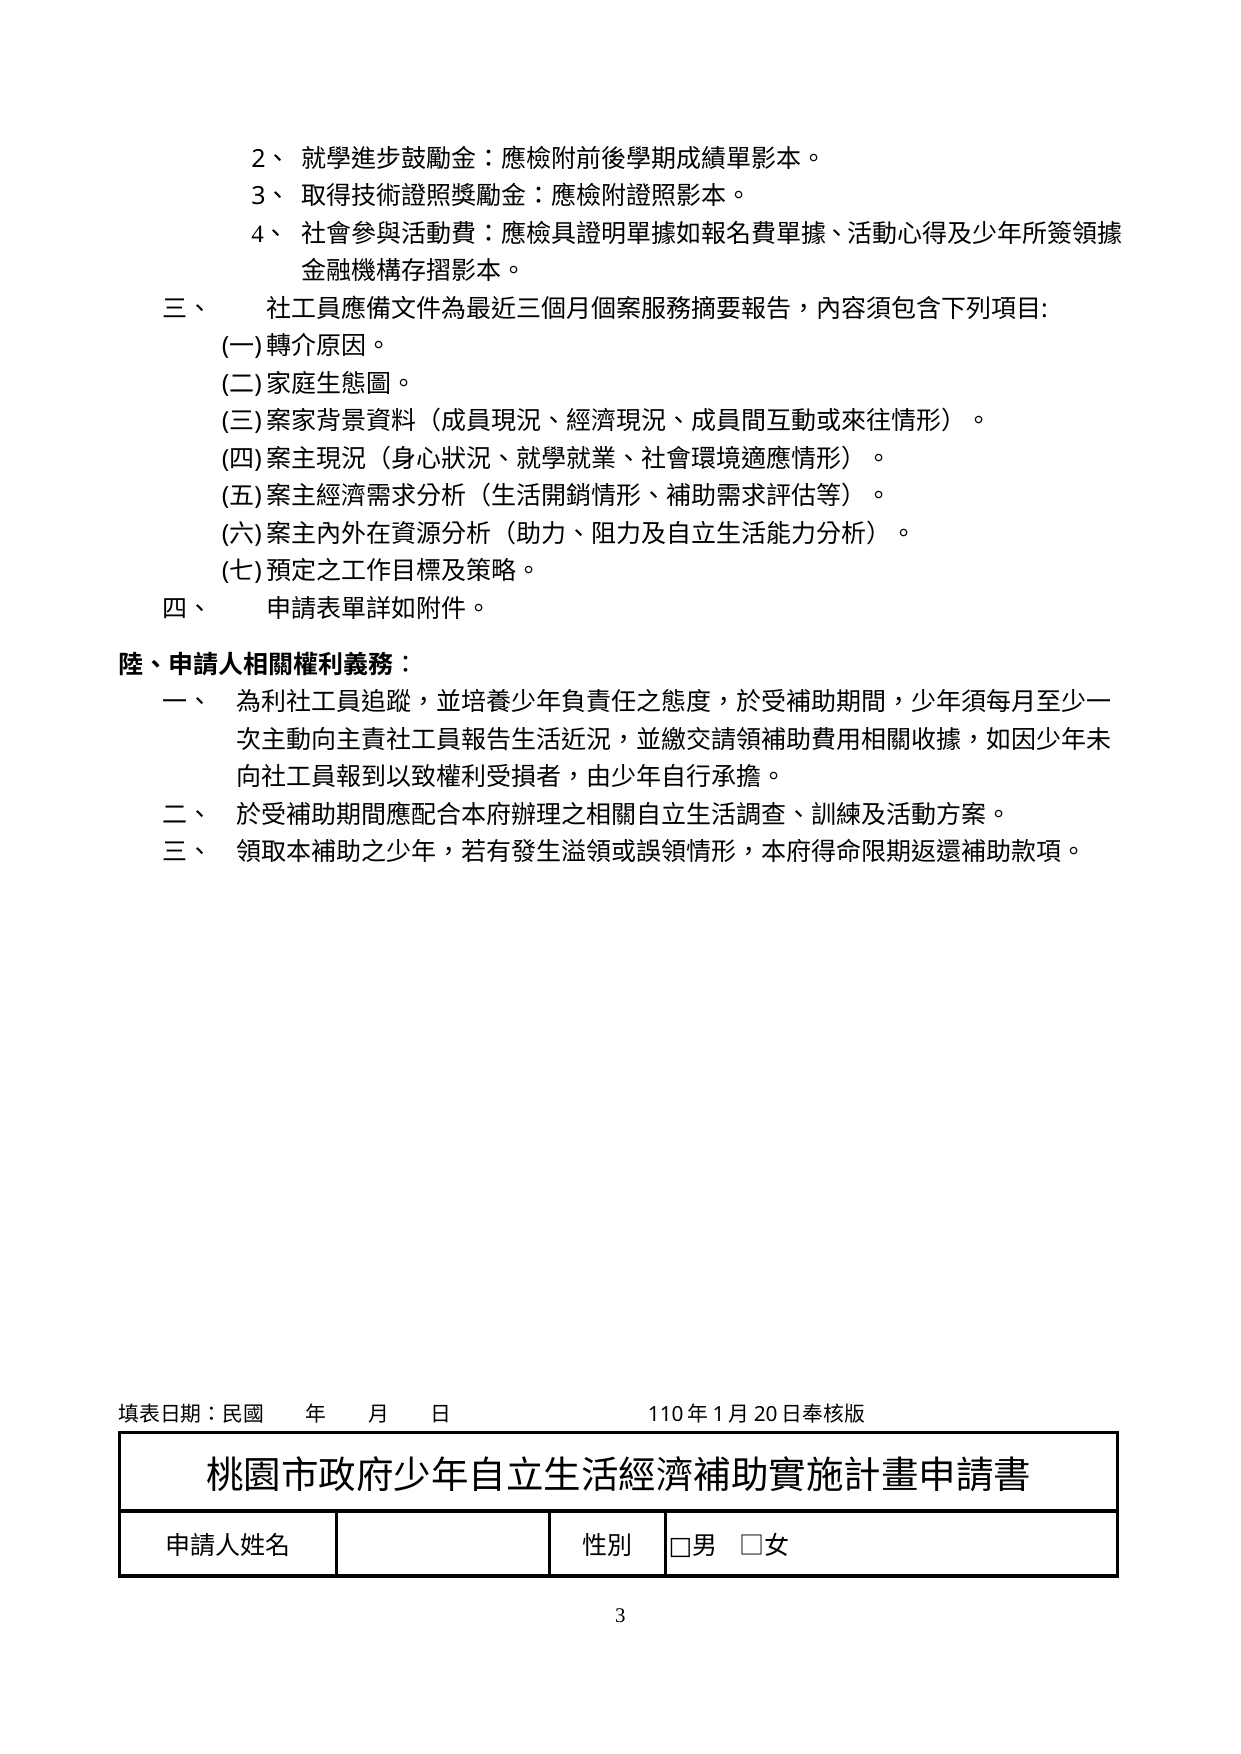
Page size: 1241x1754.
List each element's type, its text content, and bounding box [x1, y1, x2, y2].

table_cell 申請人姓名 [121, 1513, 335, 1574]
list 案主內外在資源分析（助力、阻力及自立生活能力分析）。 [222, 512, 1122, 550]
list 取得技術證照獎勵金：應檢附證照影本。 [251, 175, 1122, 212]
table_cell [338, 1513, 548, 1574]
list 社工員應備文件為最近三個月個案服務摘要報告，內容須包含下列項目: [162, 287, 1122, 325]
list 申請表單詳如附件。 [162, 587, 1122, 625]
list 社會參與活動費：應檢具證明單據如報名費單據、活動心得及少年所簽領據、金融機構存摺影本。 [251, 212, 1122, 287]
list 家庭生態圖。 [222, 362, 1122, 400]
list 於受補助期間應配合本府辦理之相關自立生活調查、訓練及活動方案。 [162, 794, 1122, 831]
list 就學進步鼓勵金：應檢附前後學期成績單影本。 [251, 137, 1122, 175]
table_cell □男 □女 [667, 1513, 1116, 1574]
text 填表日期：民國 年 月 日 110年1月20日奉核版 [118, 1394, 1122, 1431]
list 領取本補助之少年，若有發生溢領或誤領情形，本府得命限期返還補助款項。 [162, 831, 1122, 869]
list 轉介原因。 [222, 325, 1122, 362]
table_cell 性別 [551, 1513, 664, 1574]
list 申請人相關權利義務： [118, 644, 1122, 681]
list 案主經濟需求分析（生活開銷情形、補助需求評估等）。 [222, 475, 1122, 512]
list 為利社工員追蹤，並培養少年負責任之態度，於受補助期間，少年須每月至少一次主動向主責社工員報告生活近況，並繳交請領補助費用相關收據，如因少年未向社工員報到以致權利受損者，由少年自行承擔。 [162, 681, 1122, 794]
list 案主現況（身心狀況、就學就業、社會環境適應情形）。 [222, 437, 1122, 475]
list 預定之工作目標及策略。 [222, 550, 1122, 587]
table_header 桃園市政府少年自立生活經濟補助實施計畫申請書 [121, 1434, 1116, 1509]
list 案家背景資料（成員現況、經濟現況、成員間互動或來往情形）。 [222, 400, 1122, 437]
